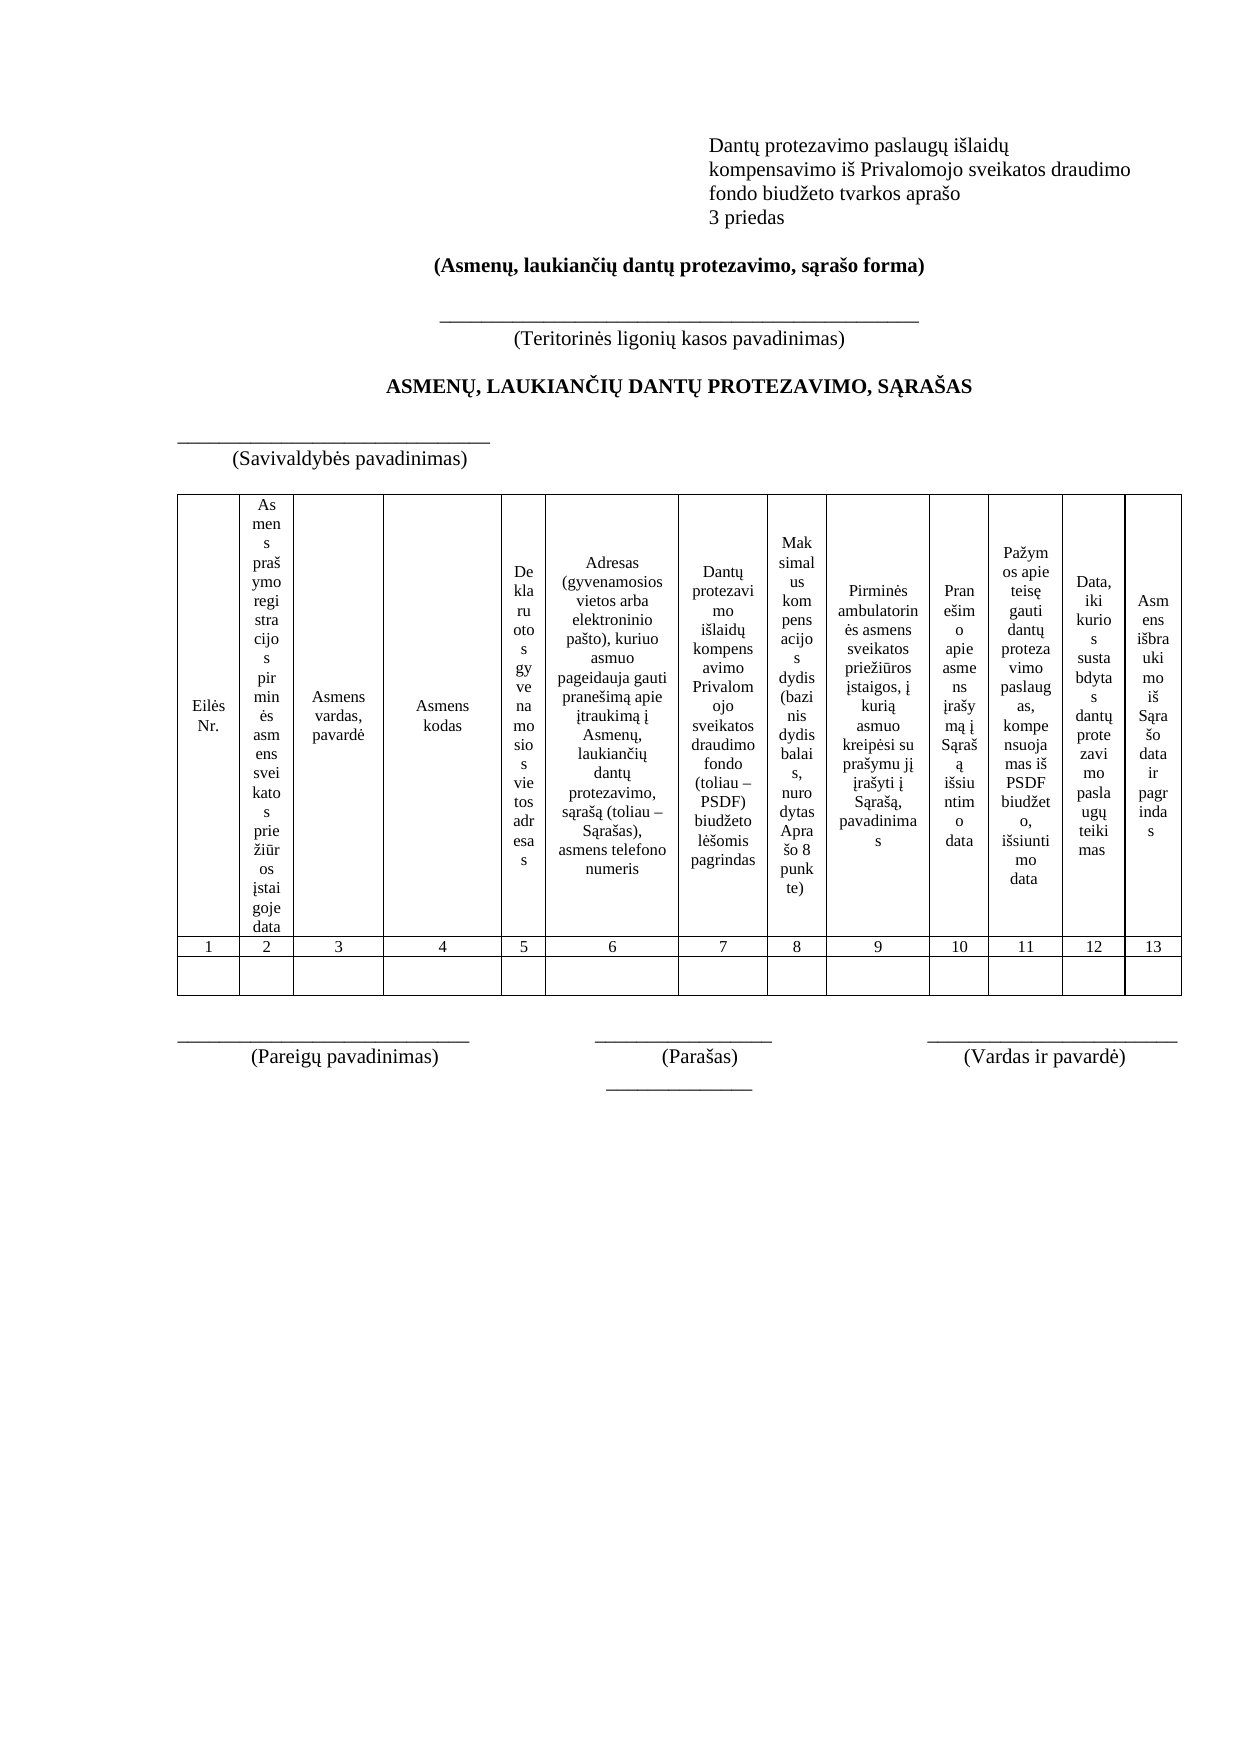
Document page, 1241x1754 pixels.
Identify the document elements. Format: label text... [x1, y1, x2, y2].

table_cell [989, 957, 1062, 995]
text (Teritorinės ligonių kasos pavadinimas) [177, 325, 1181, 349]
text (Asmenų, laukiančių dantų protezavimo, sąrašo forma) [177, 253, 1181, 277]
text ASMENŲ, LAUKIANČIŲ DANTŲ PROTEZAVIMO, SĄRAŠAS [177, 373, 1181, 398]
table_cell 2 [240, 937, 293, 956]
table_cell [294, 957, 383, 995]
table_cell 6 [546, 937, 678, 956]
table_cell [502, 957, 545, 995]
text ______________________________________________ [177, 301, 1181, 325]
table_header Pranešimo apie asmens įrašymą į Sąrašą išsiuntimo data [930, 495, 988, 936]
table_cell 3 [294, 937, 383, 956]
table_cell [679, 957, 767, 995]
table_cell [546, 957, 678, 995]
text (Pareigų pavadinimas) (Parašas) (Vardas ir pavardė) [177, 1044, 1181, 1068]
table_cell 5 [502, 937, 545, 956]
text ____________________________ _________________ ________________________ [177, 1020, 1181, 1044]
table_header Eilės Nr. [178, 495, 239, 936]
table_cell [1126, 957, 1181, 995]
table_cell [827, 957, 929, 995]
table_header Adresas (gyvenamosios vietos arba elektroninio pašto), kuriuo asmuo pageidauja gauti pranešimą apie įtraukimą į Asmenų, laukiančių dantų protezavimo, sąrašą (toliau – Sąrašas), asmens telefono numeris [546, 495, 678, 936]
table_header Asmens vardas, pavardė [294, 495, 383, 936]
table_header Asmens kodas [384, 495, 501, 936]
text fondo biudžeto tvarkos aprašo [709, 181, 1181, 205]
table_cell 9 [827, 937, 929, 956]
table_cell 10 [930, 937, 988, 956]
table_header Pirminės ambulatorinės asmens sveikatos priežiūros įstaigos, į kurią asmuo kreipėsi su prašymu jį įrašyti į Sąrašą, pavadinimas [827, 495, 929, 936]
table_cell 8 [768, 937, 826, 956]
text kompensavimo iš Privalomojo sveikatos draudimo [709, 157, 1181, 181]
text (Savivaldybės pavadinimas) [177, 446, 1181, 470]
table_cell [384, 957, 501, 995]
table_header Pažymos apie teisę gauti dantų protezavimo paslaugas, kompensuojamas iš PSDF biudžeto, išsiuntimo data [989, 495, 1062, 936]
table_header Asmens išbraukimo iš Sąrašo data ir pagrindas [1126, 495, 1181, 936]
text 3 priedas [709, 205, 1181, 229]
table_cell [768, 957, 826, 995]
table_cell 7 [679, 937, 767, 956]
text ______________ [177, 1068, 1181, 1093]
table_cell [1063, 957, 1124, 995]
table_cell [930, 957, 988, 995]
table_header Data, iki kurios sustabdytas dantų protezavimo paslaugų teikimas [1063, 495, 1124, 936]
table_header Maksimalus kompensacijos dydis (bazinis dydis balais, nurodytas Aprašo 8 punkte) [768, 495, 826, 936]
table_cell [240, 957, 293, 995]
table_cell 11 [989, 937, 1062, 956]
table_header Dantų protezavimo išlaidų kompensavimo Privalomojo sveikatos draudimo fondo (toliau – PSDF) biudžeto lėšomis pagrindas [679, 495, 767, 936]
table_cell 1 [178, 937, 239, 956]
table_cell 13 [1126, 937, 1181, 956]
table_cell [178, 957, 239, 995]
table_cell 4 [384, 937, 501, 956]
table_header Deklaruotos gyvenamosios vietos adresas [502, 495, 545, 936]
text ______________________________ [177, 422, 1181, 446]
table_cell 12 [1063, 937, 1124, 956]
text Dantų protezavimo paslaugų išlaidų [634, 133, 1181, 157]
table_header Asmens prašymo registracijos pirminės asmens sveikatos priežiūros įstaigoje data [240, 495, 293, 936]
